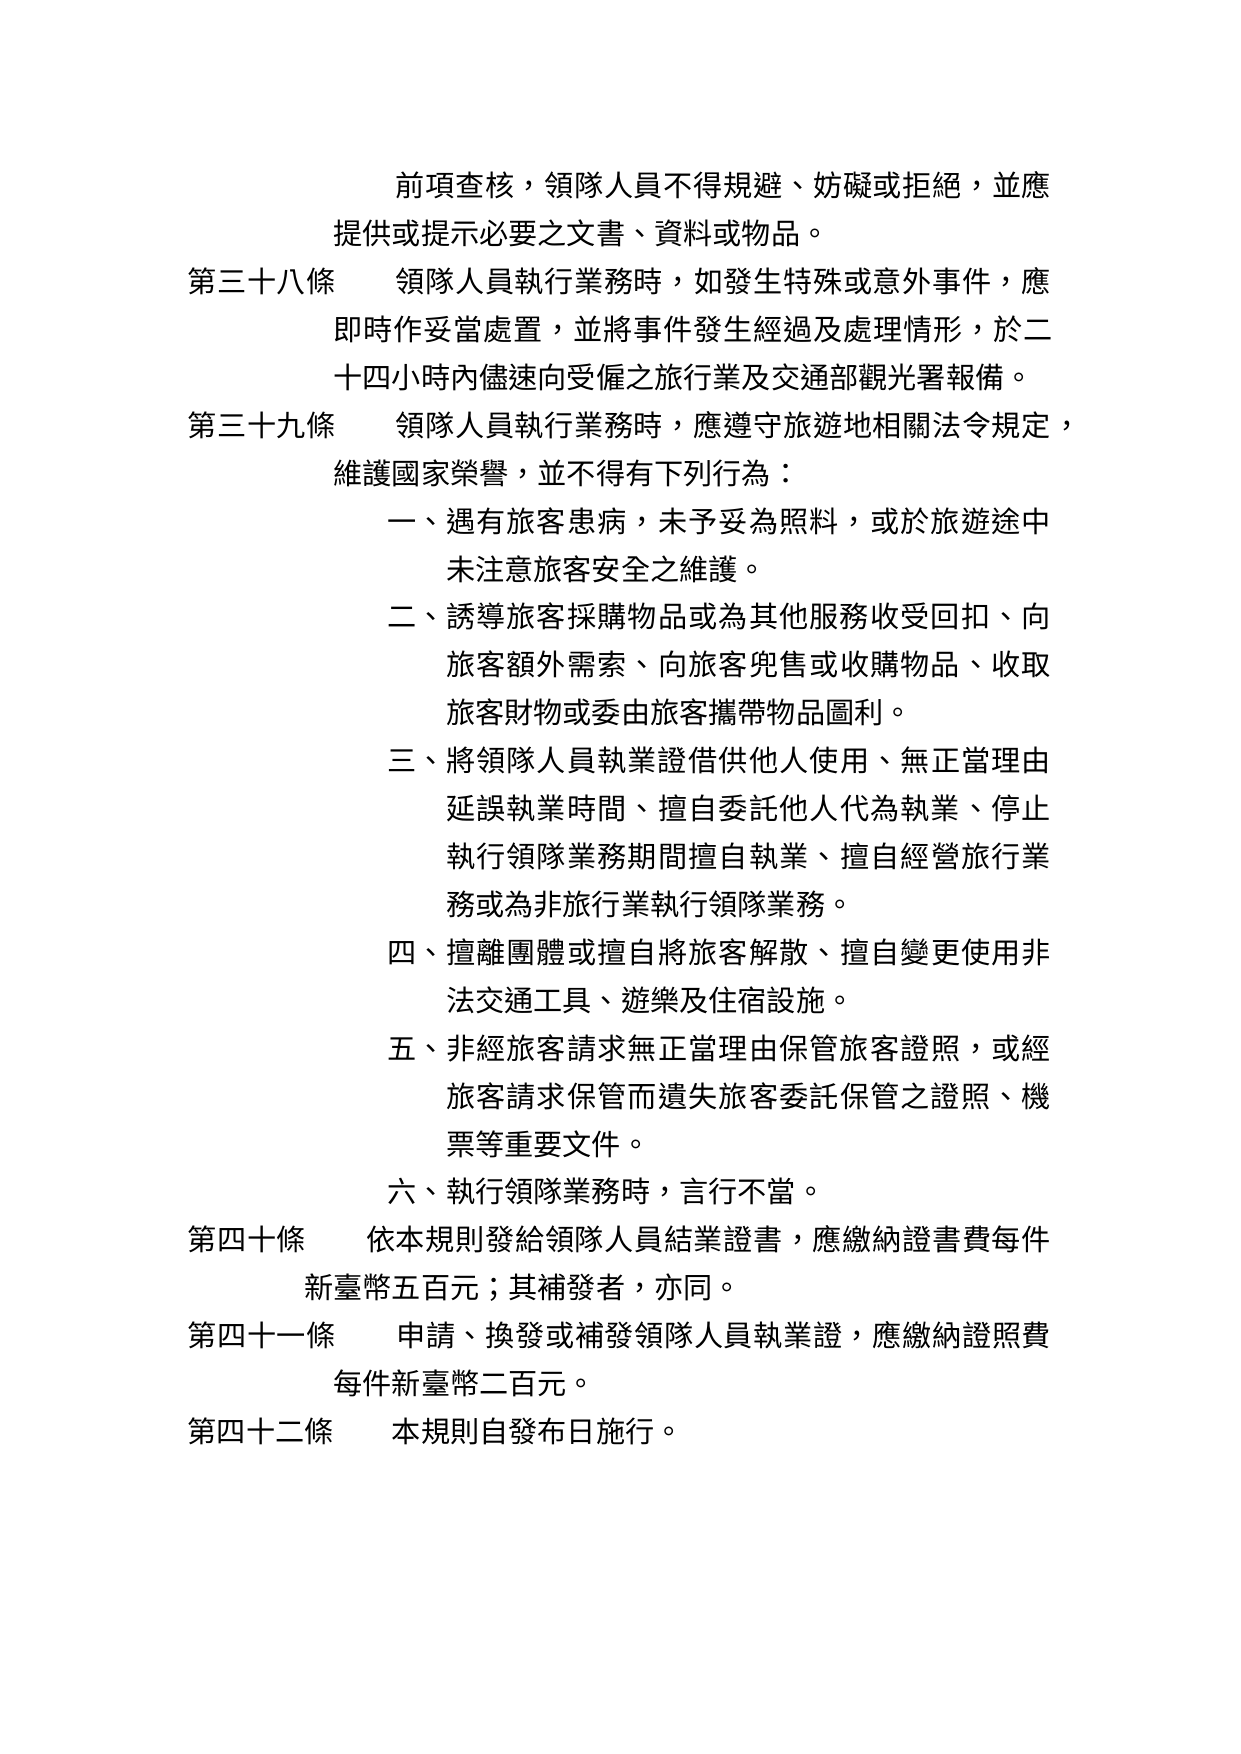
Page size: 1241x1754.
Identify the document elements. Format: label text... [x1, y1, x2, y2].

text 第四十一條 申請、換發或補發領隊人員執業證，應繳納證照費每件新臺幣二百元。 [187, 1308, 1053, 1404]
list 執行領隊業務時，言行不當。 [387, 1164, 1053, 1212]
list 擅離團體或擅自將旅客解散、擅自變更使用非法交通工具、遊樂及住宿設施。 [387, 925, 1053, 1021]
list 遇有旅客患病，未予妥為照料，或於旅遊途中未注意旅客安全之維護。 [387, 494, 1053, 589]
text 第四十條 依本規則發給領隊人員結業證書，應繳納證書費每件新臺幣五百元；其補發者，亦同。 [187, 1212, 1053, 1308]
text 第四十二條 本規則自發布日施行。 [187, 1404, 1053, 1452]
list 非經旅客請求無正當理由保管旅客證照，或經旅客請求保管而遺失旅客委託保管之證照、機票等重要文件。 [387, 1021, 1053, 1164]
text 第三十八條 領隊人員執行業務時，如發生特殊或意外事件，應即時作妥當處置，並將事件發生經過及處理情形，於二十四小時內儘速向受僱之旅行業及交通部觀光署報備。 [187, 254, 1053, 398]
text 第三十九條 領隊人員執行業務時，應遵守旅遊地相關法令規定，維護國家榮譽，並不得有下列行為： [187, 398, 1053, 494]
list 誘導旅客採購物品或為其他服務收受回扣、向旅客額外需索、向旅客兜售或收購物品、收取旅客財物或委由旅客攜帶物品圖利。 [387, 589, 1053, 733]
text 前項查核，領隊人員不得規避、妨礙或拒絕，並應提供或提示必要之文書、資料或物品。 [187, 158, 1053, 254]
list 將領隊人員執業證借供他人使用、無正當理由延誤執業時間、擅自委託他人代為執業、停止執行領隊業務期間擅自執業、擅自經營旅行業務或為非旅行業執行領隊業務。 [387, 733, 1053, 925]
